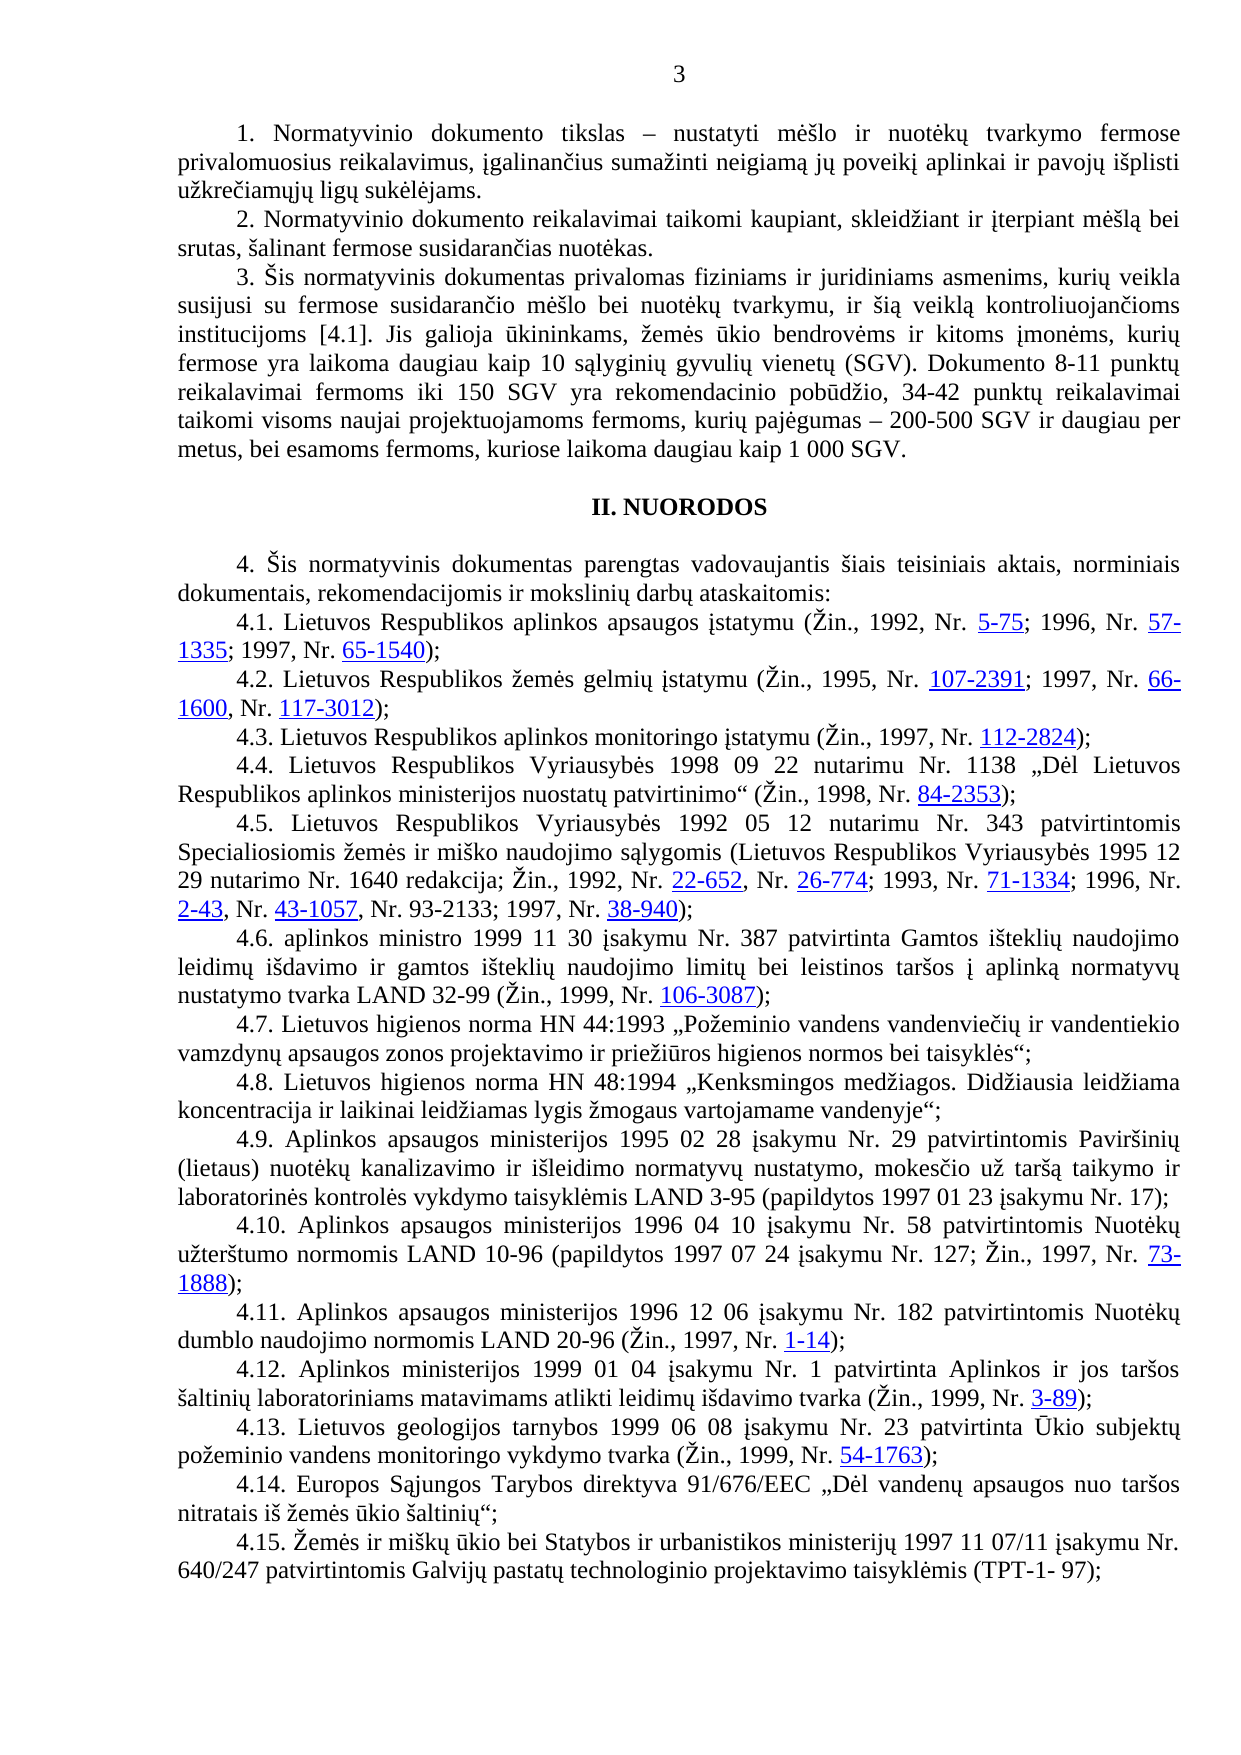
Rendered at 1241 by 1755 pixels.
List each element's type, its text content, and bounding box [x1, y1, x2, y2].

text 3. Šis normatyvinis dokumentas privalomas fiziniams ir juridiniams asmenims, kurių veikla susijusi su fermose susidarančio mėšlo bei nuotėkų tvarkymu, ir šią veiklą kontroliuojančioms institucijoms [4.1]. Jis galioja ūkininkams, žemės ūkio bendrovėms ir kitoms įmonėms, kurių fermose yra laikoma daugiau kaip 10 sąlyginių gyvulių vienetų (SGV). Dokumento 8-11 punktų reikalavimai fermoms iki 150 SGV yra rekomendacinio pobūdžio, 34-42 punktų reikalavimai taikomi visoms naujai projektuojamoms fermoms, kurių pajėgumas – 200-500 SGV ir daugiau per metus, bei esamoms fermoms, kuriose laikoma daugiau kaip 1 000 SGV. [177, 262, 1181, 463]
text 4.12. Aplinkos ministerijos 1999 01 04 įsakymu Nr. 1 patvirtinta Aplinkos ir jos taršos šaltinių laboratoriniams matavimams atlikti leidimų išdavimo tvarka (Žin., 1999, Nr. 3-89); [177, 1354, 1181, 1412]
text 4.3. Lietuvos Respublikos aplinkos monitoringo įstatymu (Žin., 1997, Nr. 112-2824); [177, 722, 1181, 751]
text 4.7. Lietuvos higienos norma HN 44:1993 „Požeminio vandens vandenviečių ir vandentiekio vamzdynų apsaugos zonos projektavimo ir priežiūros higienos normos bei taisyklės“; [177, 1009, 1181, 1067]
text 4.2. Lietuvos Respublikos žemės gelmių įstatymu (Žin., 1995, Nr. 107-2391; 1997, Nr. 66-1600, Nr. 117-3012); [177, 664, 1181, 722]
text 4.9. Aplinkos apsaugos ministerijos 1995 02 28 įsakymu Nr. 29 patvirtintomis Paviršinių (lietaus) nuotėkų kanalizavimo ir išleidimo normatyvų nustatymo, mokesčio už taršą taikymo ir laboratorinės kontrolės vykdymo taisyklėmis LAND 3-95 (papildytos 1997 01 23 įsakymu Nr. 17); [177, 1124, 1181, 1211]
text 4.1. Lietuvos Respublikos aplinkos apsaugos įstatymu (Žin., 1992, Nr. 5-75; 1996, Nr. 57-1335; 1997, Nr. 65-1540); [177, 607, 1181, 664]
text 4.6. aplinkos ministro 1999 11 30 įsakymu Nr. 387 patvirtinta Gamtos išteklių naudojimo leidimų išdavimo ir gamtos išteklių naudojimo limitų bei leistinos taršos į aplinką normatyvų nustatymo tvarka LAND 32-99 (Žin., 1999, Nr. 106-3087); [177, 923, 1181, 1009]
text 4.14. Europos Sąjungos Tarybos direktyva 91/676/EEC „Dėl vandenų apsaugos nuo taršos nitratais iš žemės ūkio šaltinių“; [177, 1469, 1181, 1527]
text 4.10. Aplinkos apsaugos ministerijos 1996 04 10 įsakymu Nr. 58 patvirtintomis Nuotėkų užterštumo normomis LAND 10-96 (papildytos 1997 07 24 įsakymu Nr. 127; Žin., 1997, Nr. 73-1888); [177, 1211, 1181, 1297]
text 4.13. Lietuvos geologijos tarnybos 1999 06 08 įsakymu Nr. 23 patvirtinta Ūkio subjektų požeminio vandens monitoringo vykdymo tvarka (Žin., 1999, Nr. 54-1763); [177, 1412, 1181, 1469]
text 2. Normatyvinio dokumento reikalavimai taikomi kaupiant, skleidžiant ir įterpiant mėšlą bei srutas, šalinant fermose susidarančias nuotėkas. [177, 204, 1181, 262]
text II. NUORODOS [177, 492, 1181, 521]
text 1. Normatyvinio dokumento tikslas – nustatyti mėšlo ir nuotėkų tvarkymo fermose privalomuosius reikalavimus, įgalinančius sumažinti neigiamą jų poveikį aplinkai ir pavojų išplisti užkrečiamųjų ligų sukėlėjams. [177, 118, 1181, 204]
text 4.4. Lietuvos Respublikos Vyriausybės 1998 09 22 nutarimu Nr. 1138 „Dėl Lietuvos Respublikos aplinkos ministerijos nuostatų patvirtinimo“ (Žin., 1998, Nr. 84-2353); [177, 751, 1181, 808]
text 4.8. Lietuvos higienos norma HN 48:1994 „Kenksmingos medžiagos. Didžiausia leidžiama koncentracija ir laikinai leidžiamas lygis žmogaus vartojamame vandenyje“; [177, 1067, 1181, 1124]
text 4.11. Aplinkos apsaugos ministerijos 1996 12 06 įsakymu Nr. 182 patvirtintomis Nuotėkų dumblo naudojimo normomis LAND 20-96 (Žin., 1997, Nr. 1-14); [177, 1297, 1181, 1354]
text 4. Šis normatyvinis dokumentas parengtas vadovaujantis šiais teisiniais aktais, norminiais dokumentais, rekomendacijomis ir mokslinių darbų ataskaitomis: [177, 549, 1181, 607]
text 4.5. Lietuvos Respublikos Vyriausybės 1992 05 12 nutarimu Nr. 343 patvirtintomis Specialiosiomis žemės ir miško naudojimo sąlygomis (Lietuvos Respublikos Vyriausybės 1995 12 29 nutarimo Nr. 1640 redakcija; Žin., 1992, Nr. 22-652, Nr. 26-774; 1993, Nr. 71-1334; 1996, Nr. 2-43, Nr. 43-1057, Nr. 93-2133; 1997, Nr. 38-940); [177, 808, 1181, 923]
text 4.15. Žemės ir miškų ūkio bei Statybos ir urbanistikos ministerijų 1997 11 07/11 įsakymu Nr. 640/247 patvirtintomis Galvijų pastatų technologinio projektavimo taisyklėmis (TPT-1- 97); [177, 1527, 1181, 1584]
